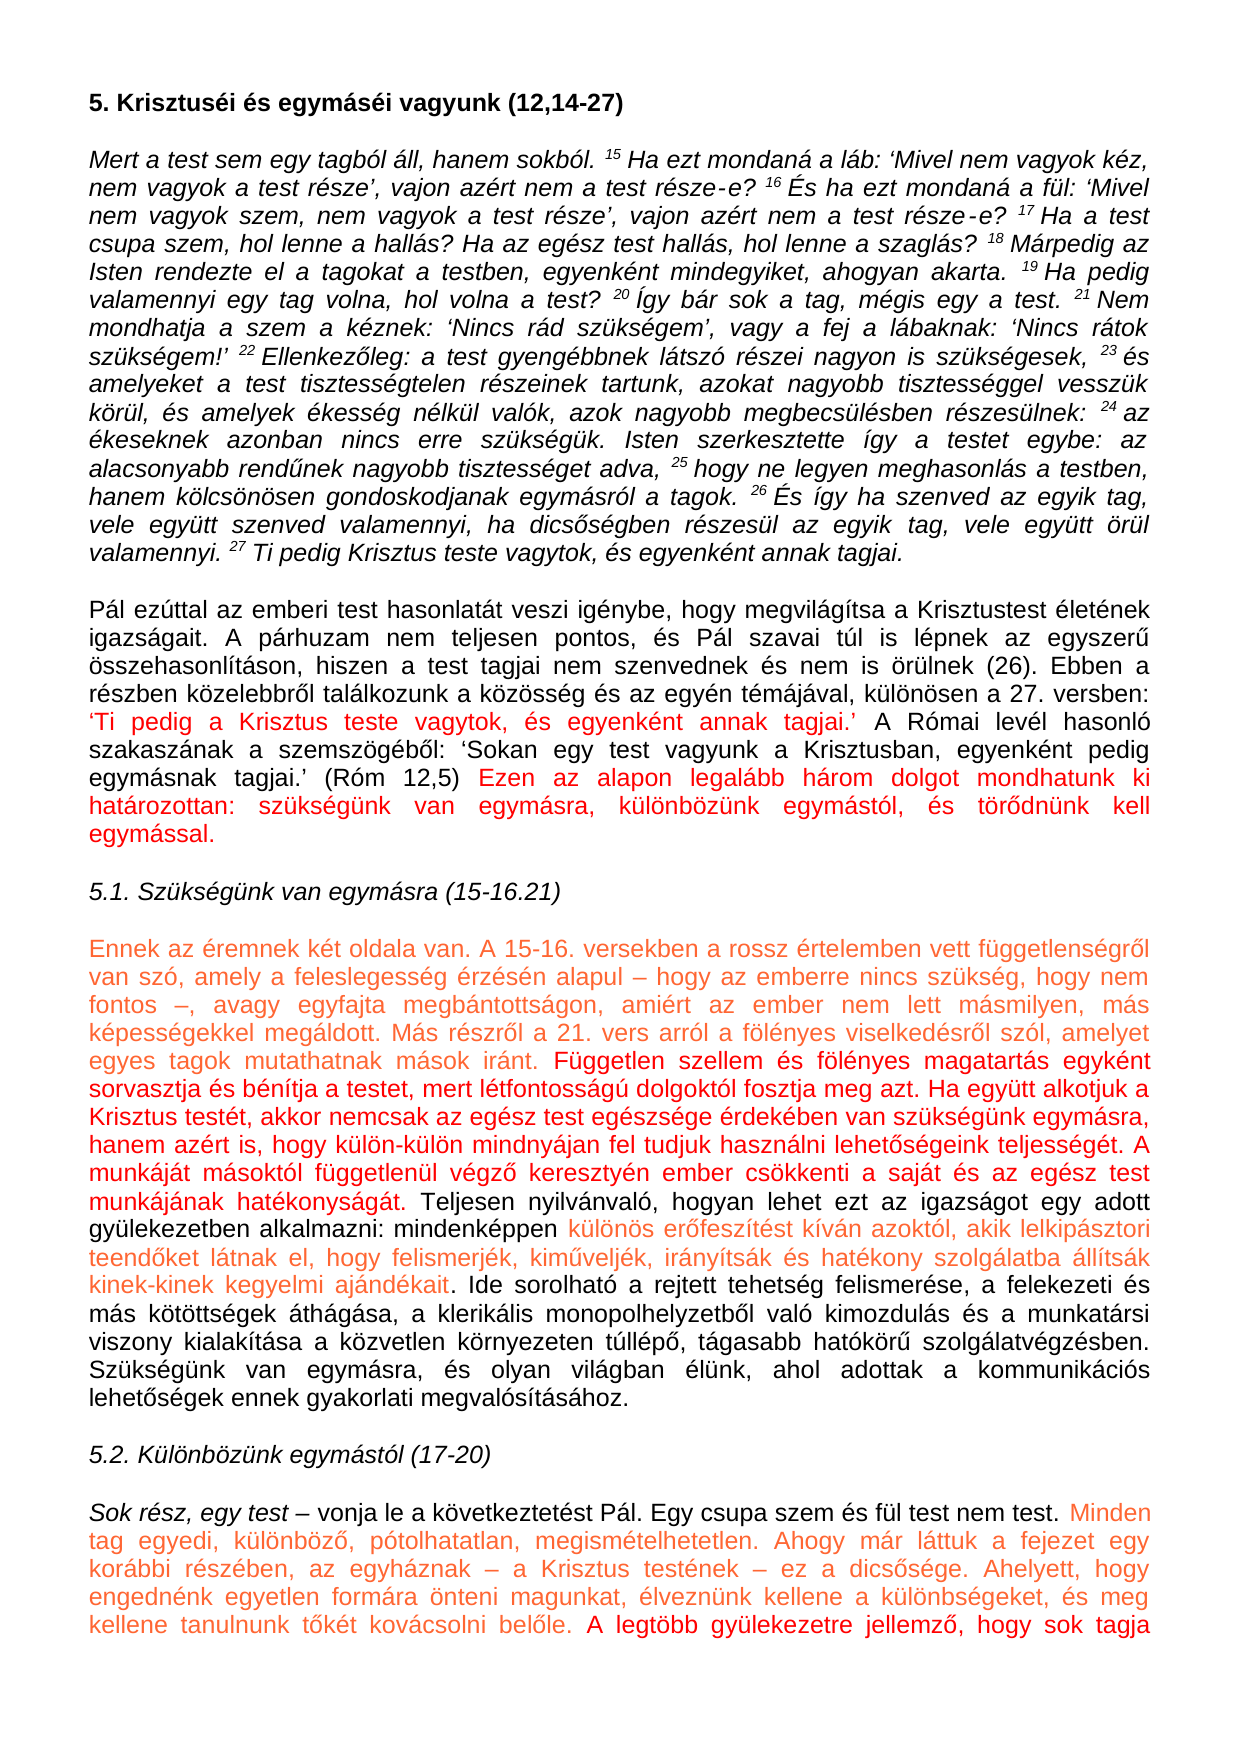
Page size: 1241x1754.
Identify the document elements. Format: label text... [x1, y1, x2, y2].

text 5.1. Szükségünk van egymásra (15-16.21) [88, 877, 1152, 906]
text Mert a test sem egy tagból áll, hanem sokból. 15 Ha ezt mondaná a láb: ‘Mivel nem vagyok kéz, nem vagyok a test része’, vajon azért nem a test része‑e? 16 És ha ezt mondaná a fül: ‘Mivel nem vagyok szem, nem vagyok a test része’, vajon azért nem a test része‑e? 17 Ha a test csupa szem, hol lenne a hallás? Ha az egész test hallás, hol lenne a szaglás? 18 Márpedig az Isten rendezte el a tagokat a testben, egyenként mindegyiket, ahogyan akarta. 19 Ha pedig valamennyi egy tag volna, hol volna a test? 20 Így bár sok a tag, mégis egy a test. 21 Nem mondhatja a szem a kéznek: ‘Nincs rád szükségem’, vagy a fej a lábaknak: ‘Nincs rátok szükségem!’ 22 Ellenkezőleg: a test gyengébbnek látszó részei nagyon is szükségesek, 23 és amelyeket a test tisztességtelen részeinek tartunk, azokat nagyobb tisztességgel vesszük körül, és amelyek ékesség nélkül valók, azok nagyobb megbecsülésben részesülnek: 24 az ékeseknek azonban nincs erre szükségük. Isten szerkesztette így a testet egybe: az alacsonyabb rendűnek nagyobb tisztességet adva, 25 hogy ne legyen meghasonlás a testben, hanem kölcsönösen gondoskodjanak egymásról a tagok. 26 És így ha szenved az egyik tag, vele együtt szenved valamennyi, ha dicsőségben részesül az egyik tag, vele együtt örül valamennyi. 27 Ti pedig Krisztus teste vagytok, és egyenként annak tagjai. [88, 146, 1152, 566]
text 5.2. Különbözünk egymástól (17-20) [88, 1441, 1152, 1469]
text 5. Krisztuséi és egymáséi vagyunk (12,14-27) [88, 88, 1152, 117]
text Pál ezúttal az emberi test hasonlatát veszi igénybe, hogy megvilágítsa a Krisztustest életének igazságait. A párhuzam nem teljesen pontos, és Pál szavai túl is lépnek az egyszerű összehasonlításon, hiszen a test tagjai nem szenvednek és nem is örülnek (26). Ebben a részben közelebbről találkozunk a közösség és az egyén témájával, különösen a 27. versben: ‘Ti pedig a Krisztus teste vagytok, és egyenként annak tagjai.’ A Római levél hasonló szakaszának a szemszögéből: ‘Sokan egy test vagyunk a Krisztusban, egyenként pedig egymásnak tagjai.’ (Róm 12,5) Ezen az alapon legalább három dolgot mondhatunk ki határozottan: szükségünk van egymásra, különbözünk egymástól, és törődnünk kell egymással. [88, 596, 1152, 848]
text Sok rész, egy test – vonja le a következtetést Pál. Egy csupa szem és fül test nem test. Minden tag egyedi, különböző, pótolhatatlan, megismételhetetlen. Ahogy már láttuk a fejezet egy korábbi részében, az egyháznak – a Krisztus testének – ez a dicsősége. Ahelyett, hogy engednénk egyetlen formára önteni magunkat, élveznünk kellene a különbségeket, és meg kellene tanulnunk tőkét kovácsolni belőle. A legtöbb gyülekezetre jellemző, hogy sok tagja [88, 1498, 1152, 1638]
text Ennek az éremnek két oldala van. A 15-16. versekben a rossz értelemben vett függetlenségről van szó, amely a feleslegesség érzésén alapul – hogy az emberre nincs szükség, hogy nem fontos –, avagy egyfajta megbántottságon, amiért az ember nem lett másmilyen, más képességekkel megáldott. Más részről a 21. vers arról a fölényes viselkedésről szól, amelyet egyes tagok mutathatnak mások iránt. Független szellem és fölényes magatartás egyként sorvasztja és bénítja a testet, mert létfontosságú dolgoktól fosztja meg azt. Ha együtt alkotjuk a Krisztus testét, akkor nemcsak az egész test egészsége érdekében van szükségünk egymásra, hanem azért is, hogy külön-külön mindnyájan fel tudjuk használni lehetőségeink teljességét. A munkáját másoktól függetlenül végző keresztyén ember csökkenti a saját és az egész test munkájának hatékonyságát. Teljesen nyilvánvaló, hogyan lehet ezt az igazságot egy adott gyülekezetben alkalmazni: mindenképpen különös erőfeszítést kíván azoktól, akik lelkipásztori teendőket látnak el, hogy felismerjék, kiműveljék, irányítsák és hatékony szolgálatba állítsák kinek-kinek kegyelmi ajándékait. Ide sorolható a rejtett tehetség felismerése, a felekezeti és más kötöttségek áthágása, a klerikális monopolhelyzetből való kimozdulás és a munkatársi viszony kialakítása a közvetlen környezeten túllépő, tágasabb hatókörű szolgálatvégzésben. Szükségünk van egymásra, és olyan világban élünk, ahol adottak a kommunikációs lehetőségek ennek gyakorlati megvalósításához. [88, 935, 1152, 1411]
